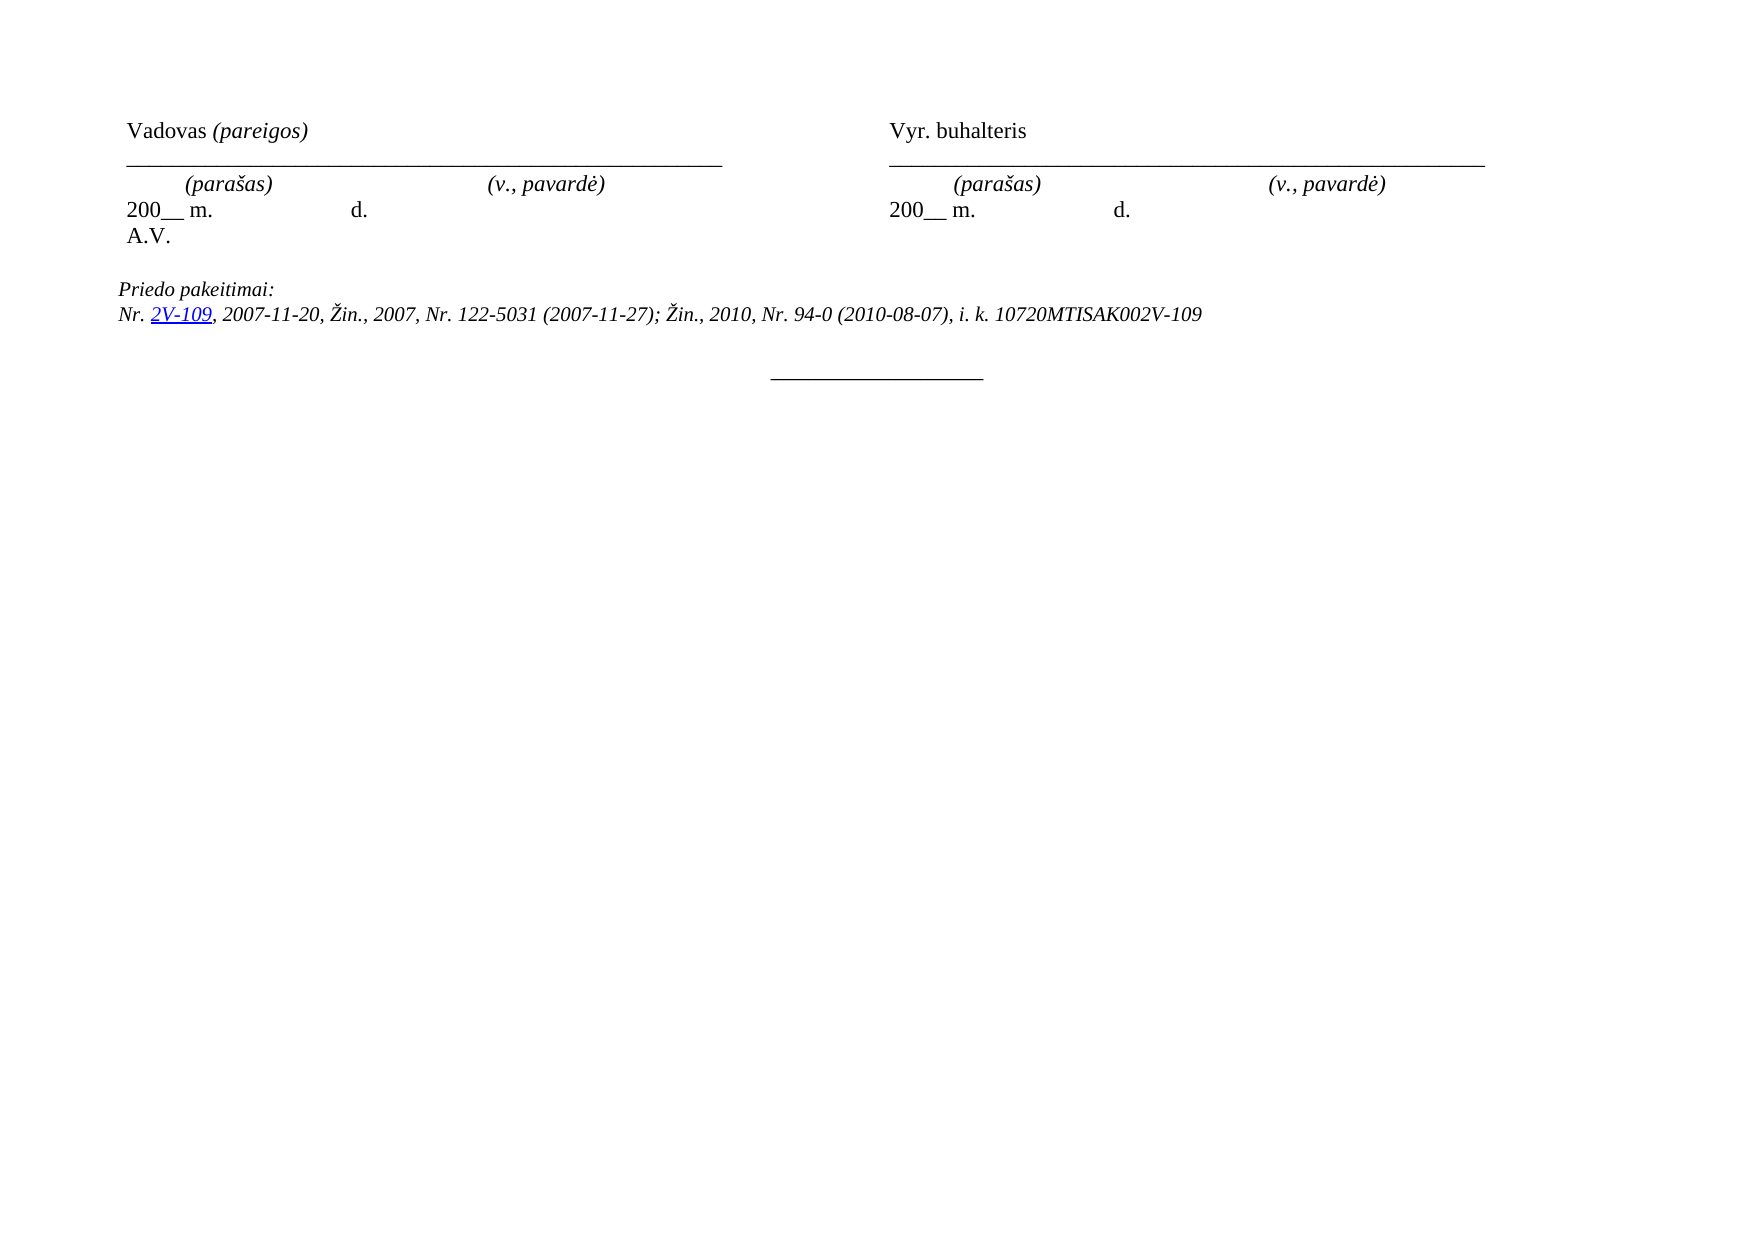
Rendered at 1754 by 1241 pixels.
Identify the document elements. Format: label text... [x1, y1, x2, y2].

text _________________ [118, 354, 1635, 383]
table_header Vadovas (pareigos) _ (parašas) (v., pavardė) 200__ m. d. A.V. [122, 117, 885, 249]
text Priedo pakeitimai: [118, 277, 1635, 301]
text Nr. 2V-109, 2007-11-20, Žin., 2007, Nr. 122-5031 (2007-11-27); Žin., 2010, Nr. 94-0 (2010-08-07), i. k. 10720MTISAK002V-109 [118, 301, 1635, 326]
table_header Vyr. buhalteris _ (parašas) (v., pavardė) 200__ m. d. [885, 117, 1648, 249]
